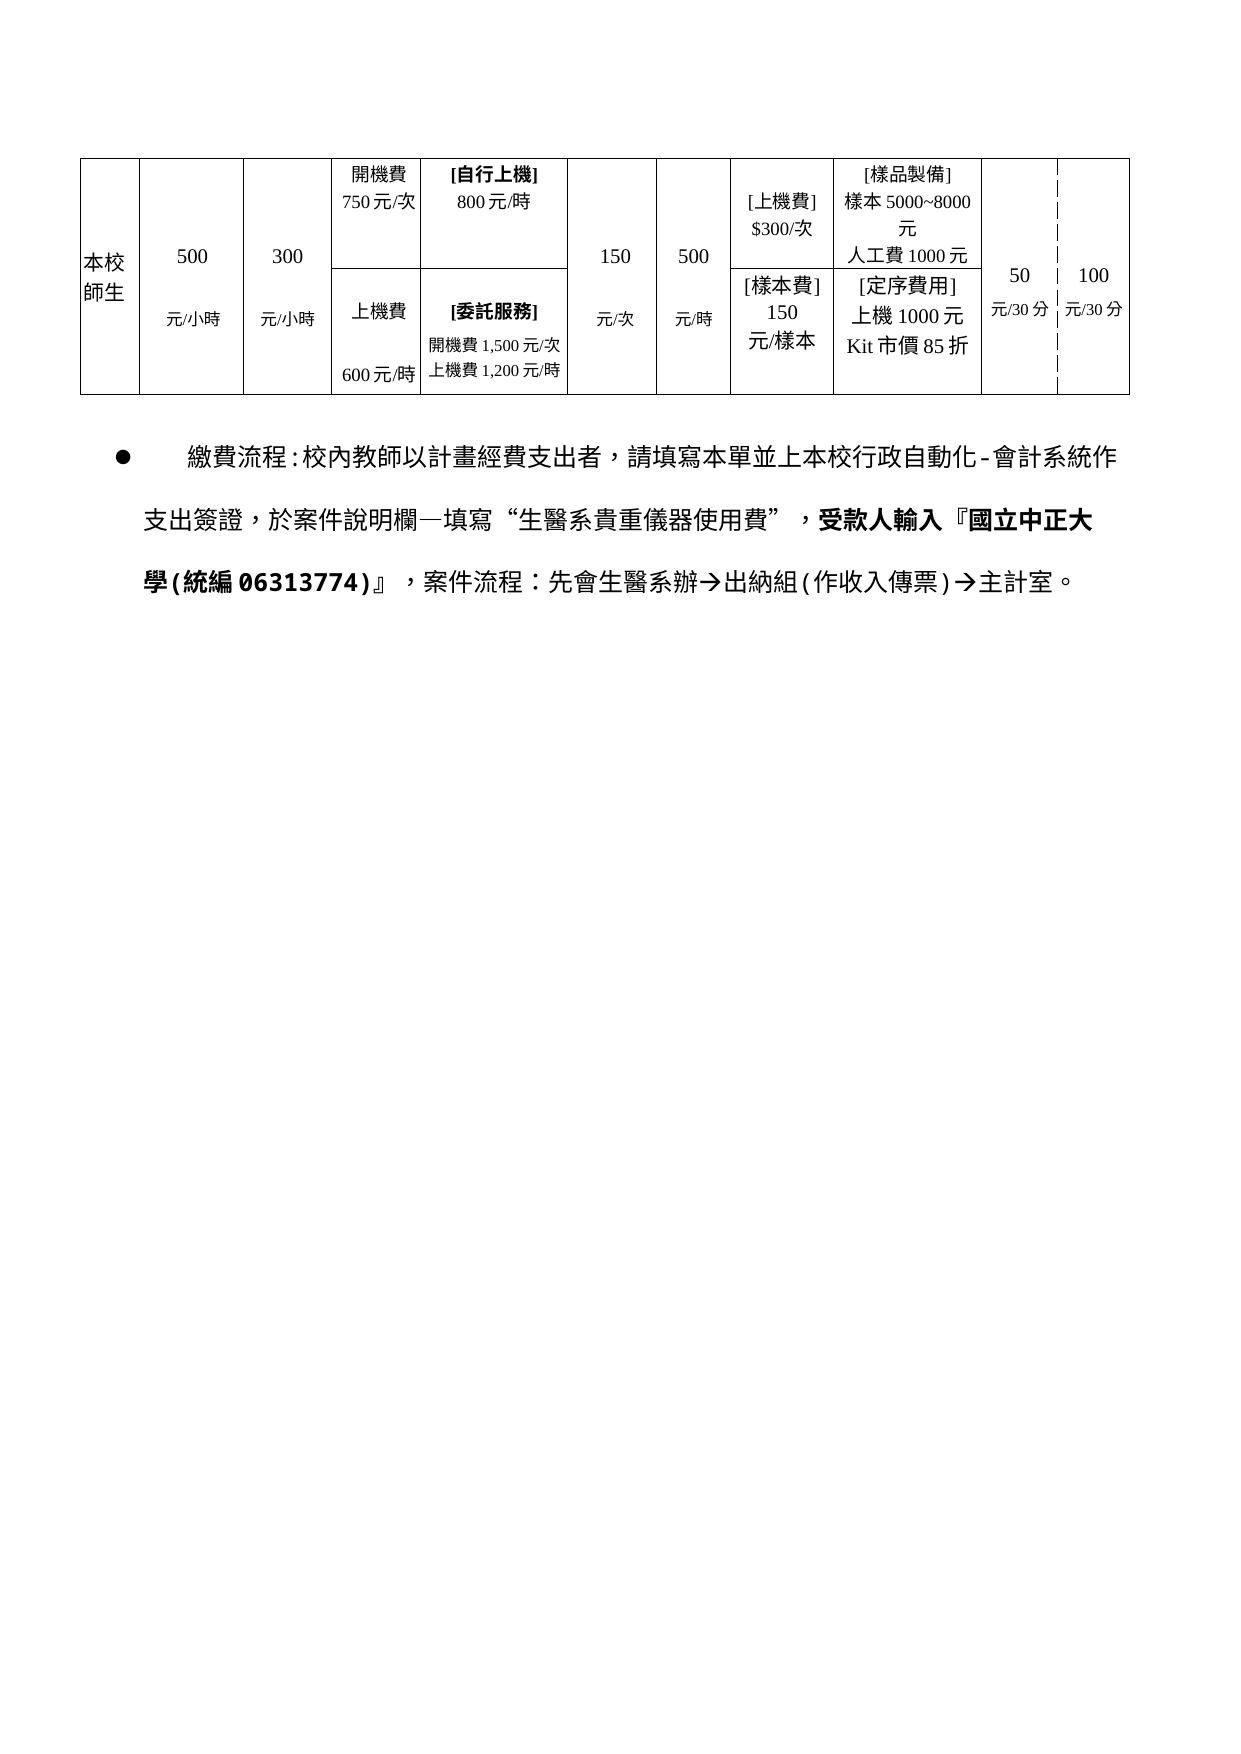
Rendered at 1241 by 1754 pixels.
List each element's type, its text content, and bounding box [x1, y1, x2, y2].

table_cell 150 元/次 [568, 159, 656, 394]
table_cell 本校師生 [81, 159, 139, 394]
table_cell 50 元/30分 [982, 159, 1058, 394]
table_cell [定序費用] 上機1000元 Kit市價85折 [834, 269, 981, 394]
table_cell 上機費 600元/時 [332, 269, 420, 394]
table_cell 100 元/30分 [1058, 159, 1129, 394]
table_cell [上機費] $300/次 [731, 159, 833, 268]
table_cell [樣本費] 150 元/樣本 [731, 269, 833, 394]
table_cell [自行上機] 800元/時 [421, 159, 567, 268]
table_cell [樣品製備] 樣本5000~8000元 人工費1000元 [834, 159, 981, 268]
table_cell 500 元/時 [657, 159, 730, 394]
table_cell 開機費 750元/次 [332, 159, 420, 268]
table_cell [委託服務] 開機費1,500元/次 上機費1,200元/時 [421, 269, 567, 394]
table_cell 500 元/小時 [140, 159, 243, 394]
table_cell 300 元/小時 [244, 159, 331, 394]
list 繳費流程:校內教師以計畫經費支出者，請填寫本單並上本校行政自動化-會計系統作支出簽證，於案件說明欄—填寫“生醫系貴重儀器使用費”，受款人輸入『國立中正大學(統編06313774)』，案件流程：先會生醫系辦出納組(作收入傳票)主計室。 [114, 414, 1118, 602]
